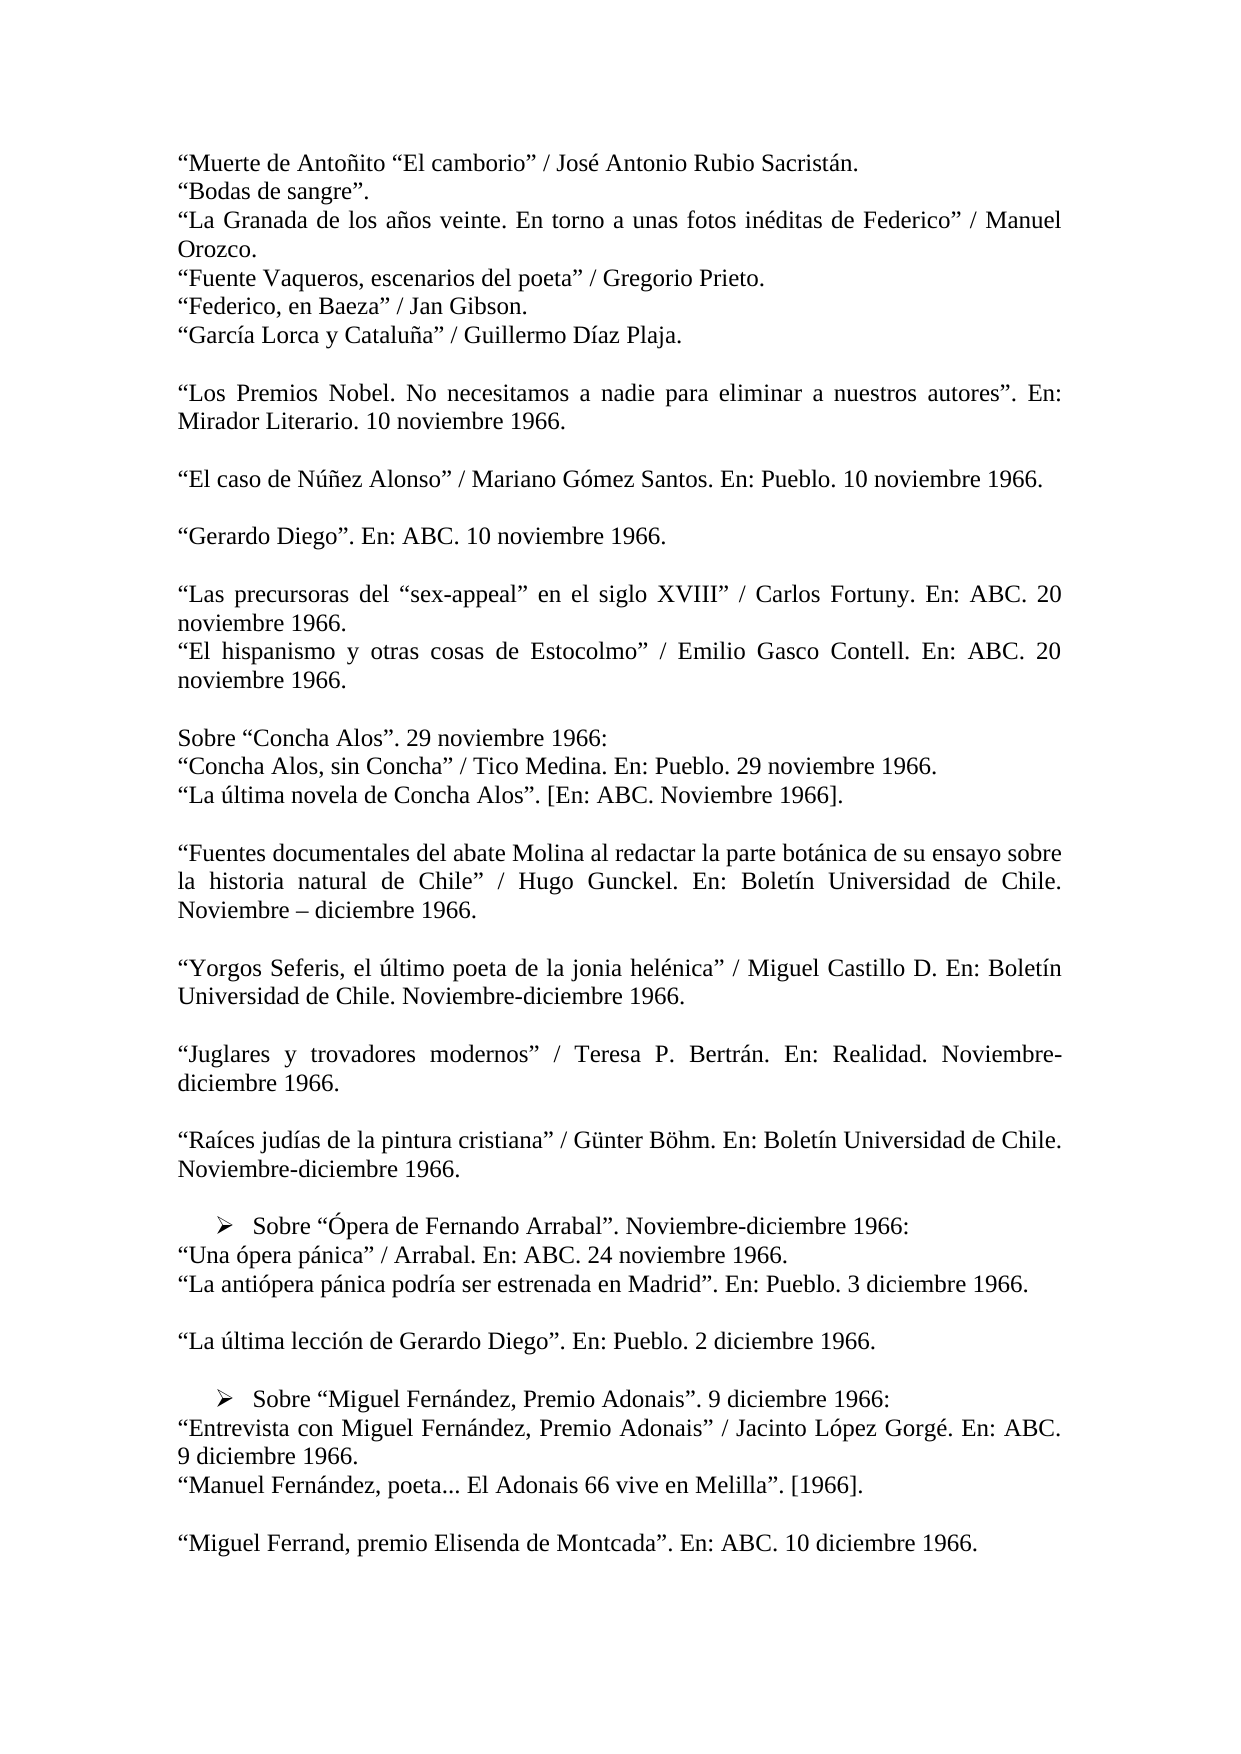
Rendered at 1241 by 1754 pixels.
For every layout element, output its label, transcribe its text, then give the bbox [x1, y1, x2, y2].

text “Muerte de Antoñito “El camborio” / José Antonio Rubio Sacristán. [177, 148, 1063, 176]
text “La última lección de Gerardo Diego”. En: Pueblo. 2 diciembre 1966. [177, 1326, 1063, 1355]
text “La última novela de Concha Alos”. [En: ABC. Noviembre 1966]. [177, 780, 1063, 809]
text “Federico, en Baeza” / Jan Gibson. [177, 291, 1063, 320]
text “La Granada de los años veinte. En torno a unas fotos inéditas de Federico” / Manuel Orozco. [177, 205, 1063, 263]
text “Entrevista con Miguel Fernández, Premio Adonais” / Jacinto López Gorgé. En: ABC. 9 diciembre 1966. [177, 1413, 1063, 1470]
text “Gerardo Diego”. En: ABC. 10 noviembre 1966. [177, 521, 1063, 550]
text “El caso de Núñez Alonso” / Mariano Gómez Santos. En: Pueblo. 10 noviembre 1966. [177, 464, 1063, 493]
list Sobre “Ópera de Fernando Arrabal”. Noviembre-diciembre 1966: [215, 1211, 1063, 1240]
text “Raíces judías de la pintura cristiana” / Günter Böhm. En: Boletín Universidad de Chile. Noviembre-diciembre 1966. [177, 1125, 1063, 1183]
text “Juglares y trovadores modernos” / Teresa P. Bertrán. En: Realidad. Noviembre-diciembre 1966. [177, 1039, 1063, 1096]
text “García Lorca y Cataluña” / Guillermo Díaz Plaja. [177, 320, 1063, 349]
text “El hispanismo y otras cosas de Estocolmo” / Emilio Gasco Contell. En: ABC. 20 noviembre 1966. [177, 636, 1063, 694]
text “Fuente Vaqueros, escenarios del poeta” / Gregorio Prieto. [177, 263, 1063, 291]
text “La antiópera pánica podría ser estrenada en Madrid”. En: Pueblo. 3 diciembre 1966. [177, 1269, 1063, 1298]
text “Bodas de sangre”. [177, 176, 1063, 205]
text “Manuel Fernández, poeta... El Adonais 66 vive en Melilla”. [1966]. [177, 1470, 1063, 1499]
text “Miguel Ferrand, premio Elisenda de Montcada”. En: ABC. 10 diciembre 1966. [177, 1528, 1063, 1556]
text “Una ópera pánica” / Arrabal. En: ABC. 24 noviembre 1966. [177, 1240, 1063, 1269]
text Sobre “Concha Alos”. 29 noviembre 1966: [177, 723, 1063, 751]
text “Fuentes documentales del abate Molina al redactar la parte botánica de su ensayo sobre la historia natural de Chile” / Hugo Gunckel. En: Boletín Universidad de Chile. Noviembre – diciembre 1966. [177, 838, 1063, 924]
text “Concha Alos, sin Concha” / Tico Medina. En: Pueblo. 29 noviembre 1966. [177, 751, 1063, 780]
text “Yorgos Seferis, el último poeta de la jonia helénica” / Miguel Castillo D. En: Boletín Universidad de Chile. Noviembre-diciembre 1966. [177, 953, 1063, 1010]
text “Las precursoras del “sex-appeal” en el siglo XVIII” / Carlos Fortuny. En: ABC. 20 noviembre 1966. [177, 579, 1063, 636]
list Sobre “Miguel Fernández, Premio Adonais”. 9 diciembre 1966: [215, 1384, 1063, 1413]
text “Los Premios Nobel. No necesitamos a nadie para eliminar a nuestros autores”. En: Mirador Literario. 10 noviembre 1966. [177, 378, 1063, 435]
